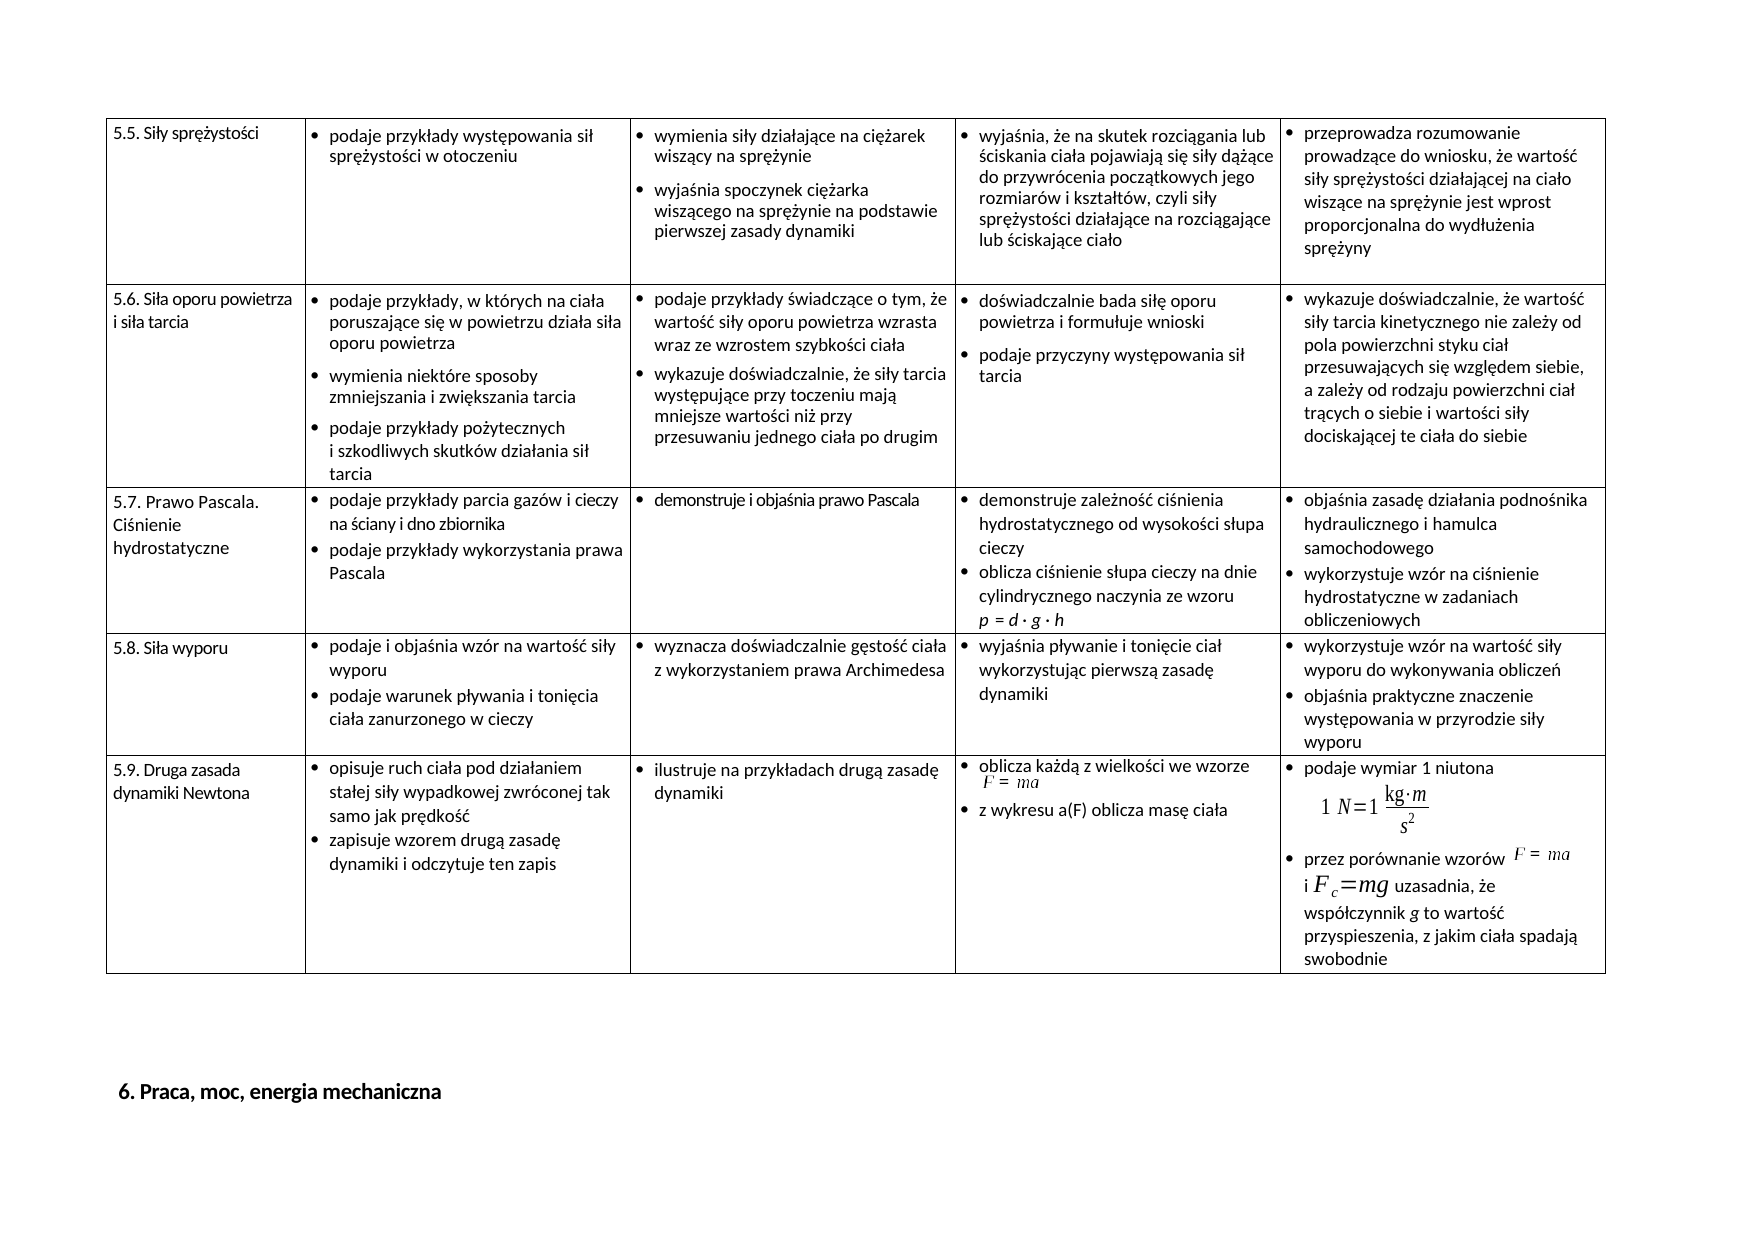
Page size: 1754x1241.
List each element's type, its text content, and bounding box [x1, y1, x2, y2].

table_cell 5.5. Siły sprężystości [107, 119, 305, 284]
table_cell podaje i objaśnia wzór na wartość siły wyporu podaje warunek pływania i tonięcia ciała zanurzonego w cieczy [306, 634, 630, 755]
table_cell 5.6. Siła oporu powietrza i siła tarcia [107, 285, 305, 487]
table_cell wykazuje doświadczalnie, że wartość siły tarcia kinetycznego nie zależy od pola powierzchni styku ciał przesuwających się względem siebie, a zależy od rodzaju powierzchni ciał trących o siebie i wartości siły dociskającej te ciała do siebie [1281, 285, 1605, 487]
table_cell demonstruje i objaśnia prawo Pascala [631, 488, 955, 633]
table_cell objaśnia zasadę działania podnośnika hydraulicznego i hamulca samochodowego wykorzystuje wzór na ciśnienie hydrostatyczne w zadaniach obliczeniowych [1281, 488, 1605, 633]
table_cell podaje przykłady parcia gazów i cieczy na ściany i dno zbiornika podaje przykłady wykorzystania prawa Pascala [306, 488, 630, 633]
table_cell oblicza każdą z wielkości we wzorze z wykresu a(F) oblicza masę ciała [956, 756, 1280, 972]
table_cell podaje przykłady występowania sił sprężystości w otoczeniu [306, 119, 630, 284]
table_cell podaje wymiar 1 niutona przez porównanie wzorów i uzasadnia, że współczynnik g to wartość przyspieszenia, z jakim ciała spadają swobodnie [1281, 756, 1605, 972]
table_cell opisuje ruch ciała pod działaniem stałej siły wypadkowej zwróconej tak samo jak prędkość zapisuje wzorem drugą zasadę dynamiki i odczytuje ten zapis [306, 756, 630, 972]
table_cell podaje przykłady świadczące o tym, że wartość siły oporu powietrza wzrasta wraz ze wzrostem szybkości ciała wykazuje doświadczalnie, że siły tarcia występujące przy toczeniu mają mniejsze wartości niż przy przesuwaniu jednego ciała po drugim [631, 285, 955, 487]
table_cell przeprowadza rozumowanie prowadzące do wniosku, że wartość siły sprężystości działającej na ciało wiszące na sprężynie jest wprost proporcjonalna do wydłużenia sprężyny [1281, 119, 1605, 284]
table_cell wykorzystuje wzór na wartość siły wyporu do wykonywania obliczeń objaśnia praktyczne znaczenie występowania w przyrodzie siły wyporu [1281, 634, 1605, 755]
table_cell demonstruje zależność ciśnienia hydrostatycznego od wysokości słupa cieczy oblicza ciśnienie słupa cieczy na dnie cylindrycznego naczynia ze wzoru p = d · g · h [956, 488, 1280, 633]
table_cell wyznacza doświadczalnie gęstość ciała z wykorzystaniem prawa Archimedesa [631, 634, 955, 755]
table_cell ilustruje na przykładach drugą zasadę dynamiki [631, 756, 955, 972]
table_cell doświadczalnie bada siłę oporu powietrza i formułuje wnioski podaje przyczyny występowania sił tarcia [956, 285, 1280, 487]
text 6. Praca, moc, energia mechaniczna [118, 1077, 1636, 1105]
table_cell podaje przykłady, w których na ciała poruszające się w powietrzu działa siła oporu powietrza wymienia niektóre sposoby zmniejszania i zwiększania tarcia podaje przykłady pożytecznych i szkodliwych skutków działania sił tarcia [306, 285, 630, 487]
table_cell 5.7. Prawo Pascala. Ciśnienie hydrostatyczne [107, 488, 305, 633]
table_cell 5.8. Siła wyporu [107, 634, 305, 755]
table_cell wyjaśnia, że na skutek rozciągania lub ściskania ciała pojawiają się siły dążące do przywrócenia początkowych jego rozmiarów i kształtów, czyli siły sprężystości działające na rozciągające lub ściskające ciało [956, 119, 1280, 284]
table_cell 5.9. Druga zasada dynamiki Newtona [107, 756, 305, 972]
table_cell wymienia siły działające na ciężarek wiszący na sprężynie wyjaśnia spoczynek ciężarka wiszącego na sprężynie na podstawie pierwszej zasady dynamiki [631, 119, 955, 284]
table_cell wyjaśnia pływanie i tonięcie ciał wykorzystując pierwszą zasadę dynamiki [956, 634, 1280, 755]
